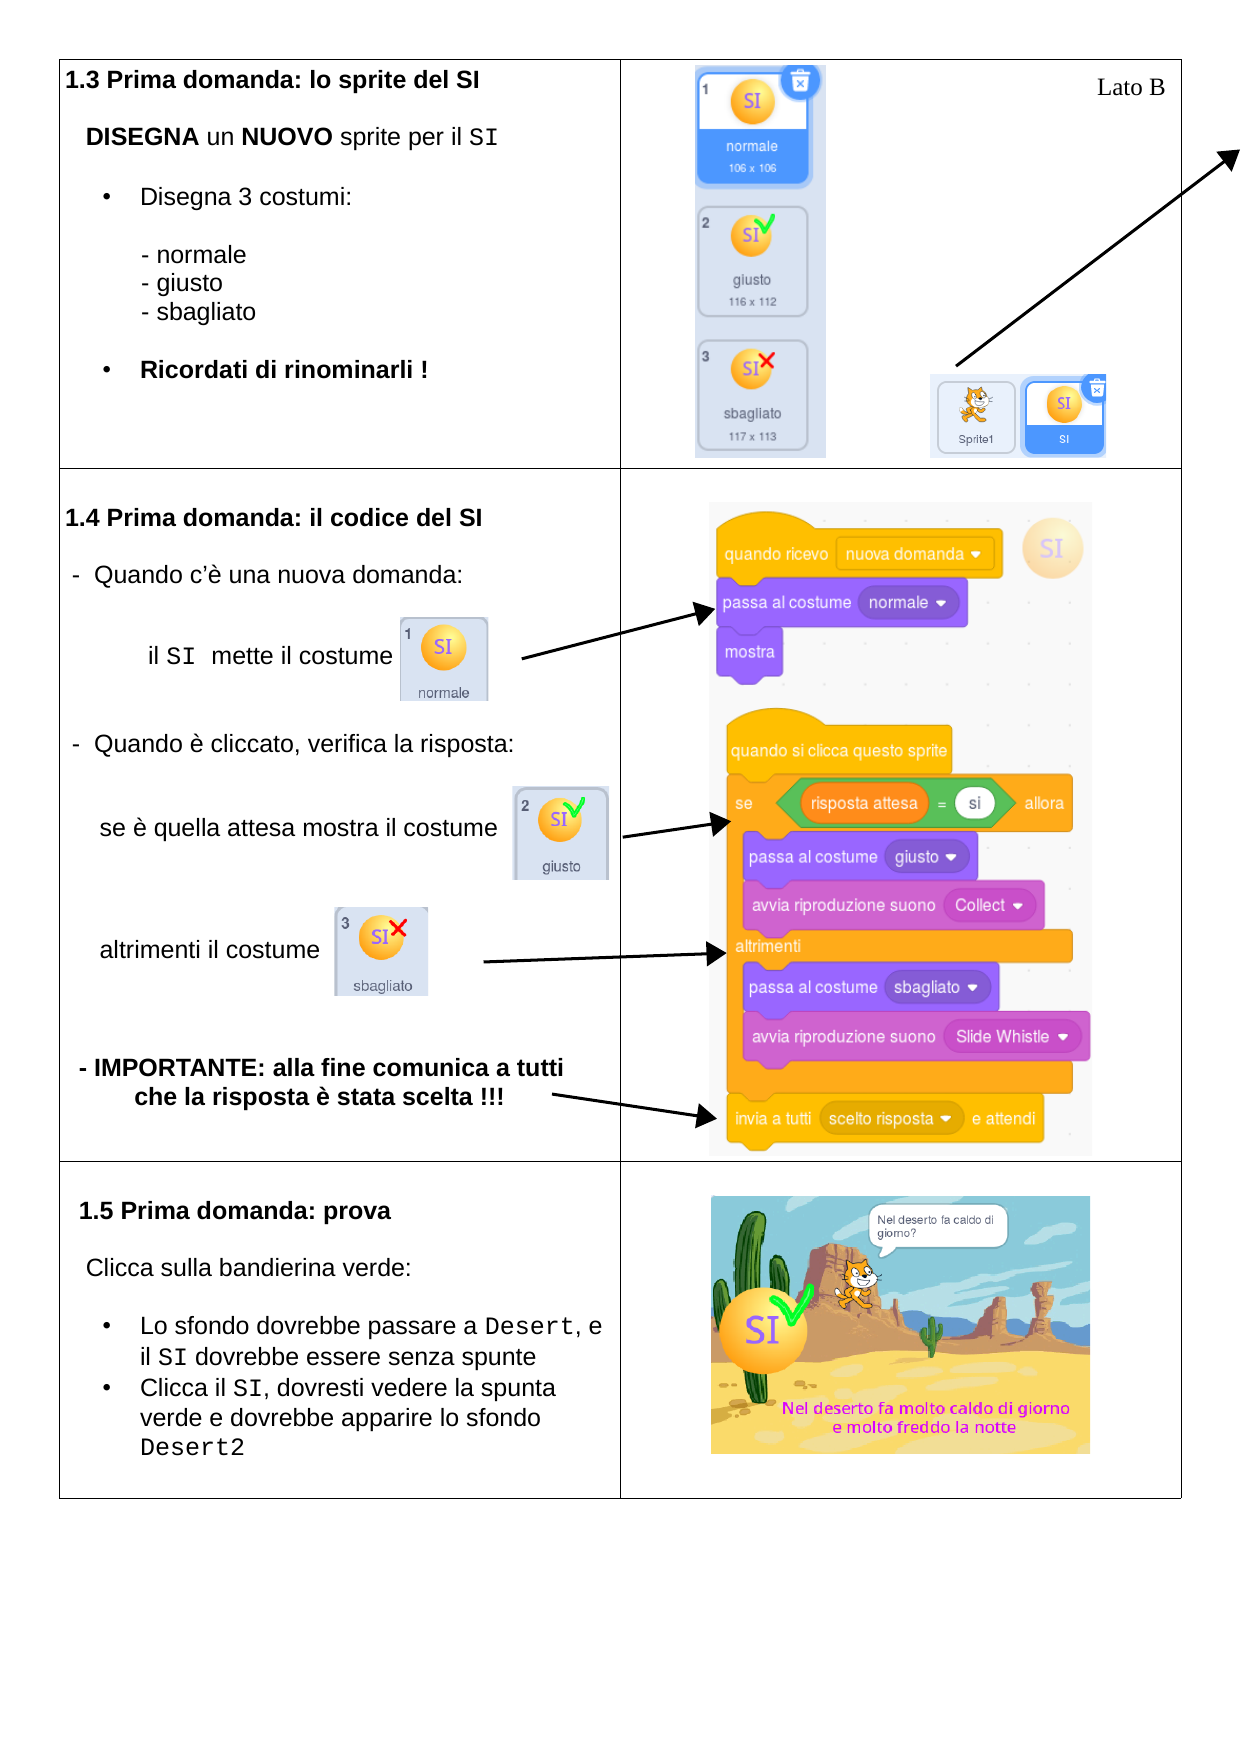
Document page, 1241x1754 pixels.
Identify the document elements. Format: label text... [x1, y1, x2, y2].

table_header 1.3 Prima domanda: lo sprite del SI DISEGNA un NUOVO sprite per il SI Disegna 3 costumi: - normale - giusto - sbagliato Ricordati di rinominarli ! [60, 60, 620, 468]
picture [711, 1195, 1091, 1454]
table_header [621, 60, 1181, 468]
picture [334, 907, 429, 996]
picture [709, 502, 1093, 1156]
picture [400, 617, 489, 701]
table_cell 1.5 Prima domanda: prova Clicca sulla bandierina verde: Lo sfondo dovrebbe passare a Desert, e il SI dovrebbe essere senza spunte Clicca il SI, dovresti vedere la spunta verde e dovrebbe apparire lo sfondo Desert2 [60, 1162, 620, 1498]
picture [512, 786, 610, 880]
picture [695, 65, 826, 458]
table_cell [621, 469, 1181, 1161]
table_cell [621, 1162, 1181, 1498]
table_cell [621, 616, 709, 955]
table_cell 1.4 Prima domanda: il codice del SI - Quando c’è una nuova domanda: il SI mette il costume - Quando è cliccato, verifica la risposta: se è quella attesa mostra il costume altrimenti il costume - IMPORTANTE: alla fine comunica a tutti che la risposta è stata scelta !!! [60, 469, 620, 1161]
table_cell [621, 956, 709, 1114]
picture [930, 374, 1107, 458]
